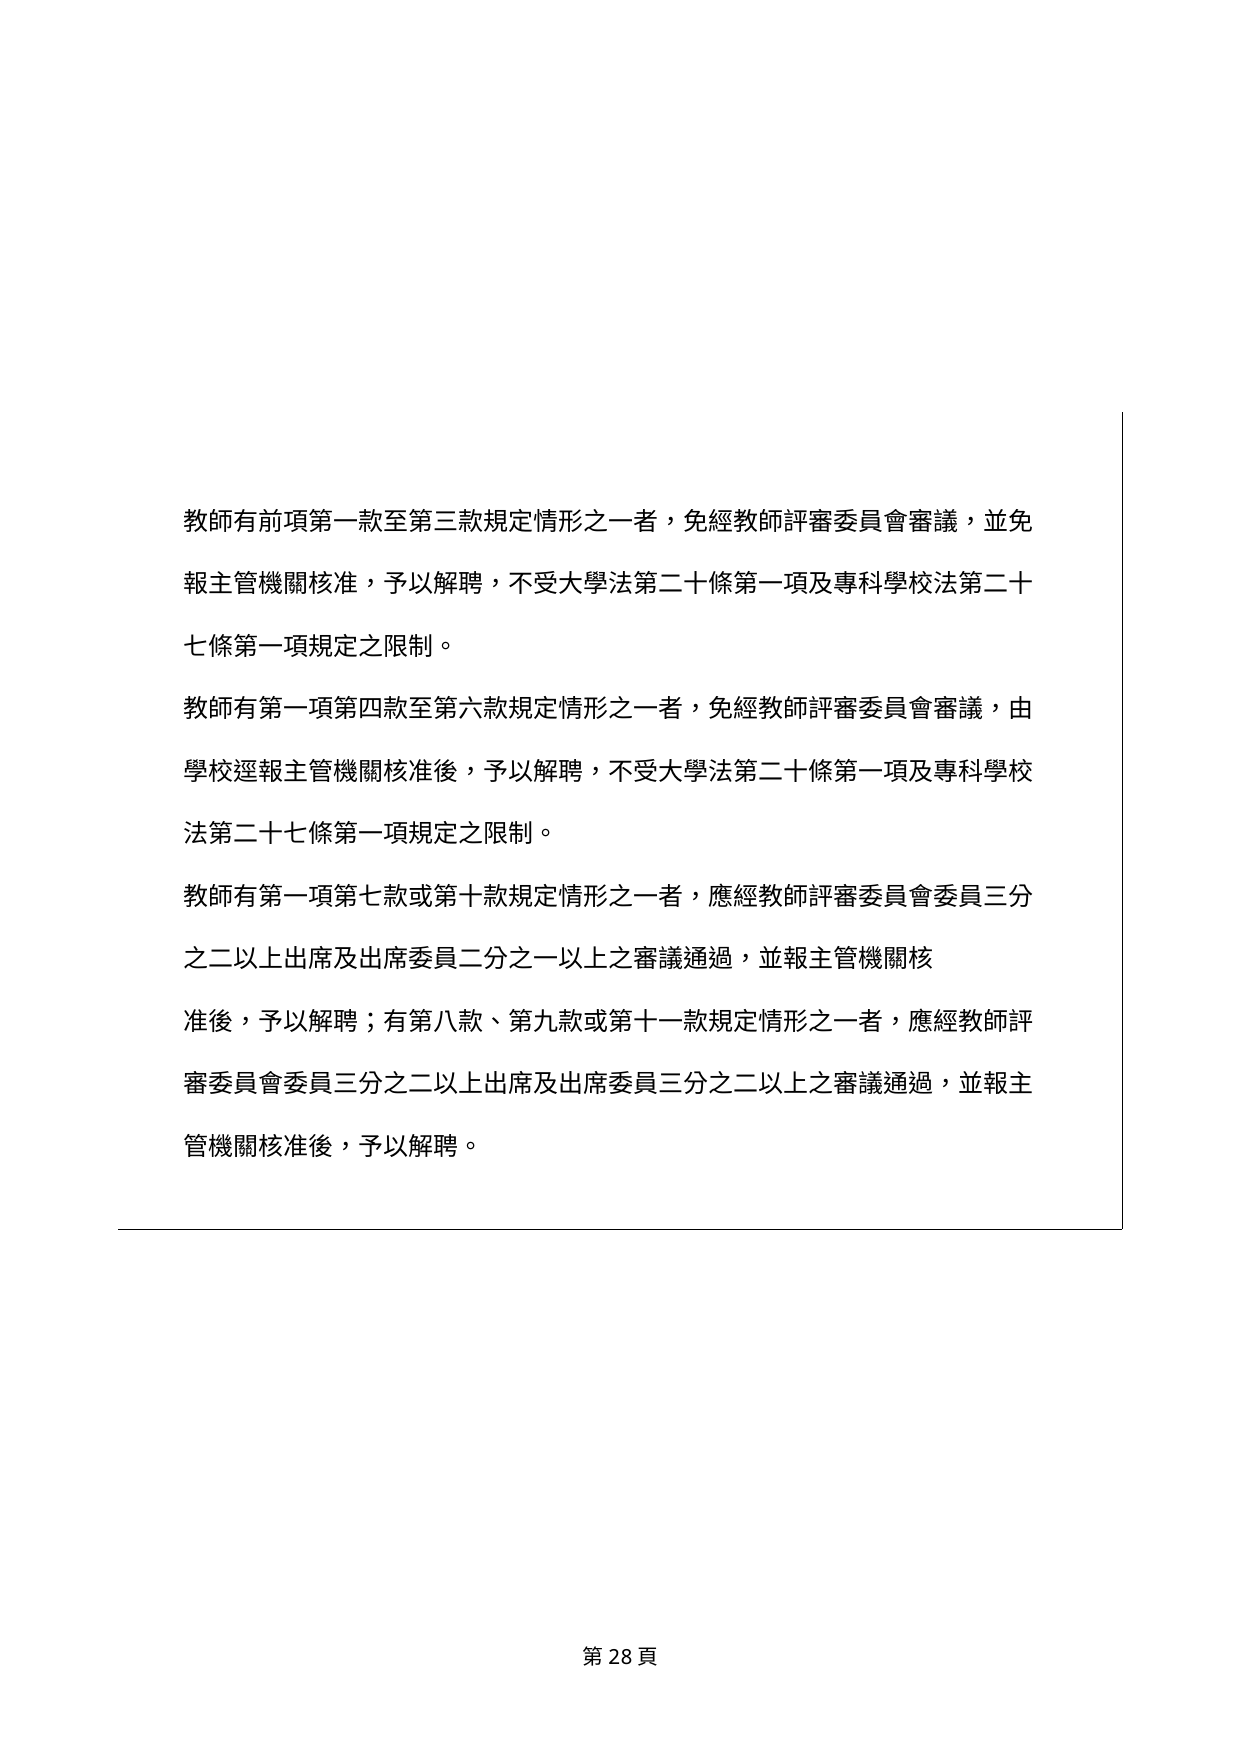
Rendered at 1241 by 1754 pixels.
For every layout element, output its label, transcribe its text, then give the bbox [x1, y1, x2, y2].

subtitle 教師有前項第一款至第三款規定情形之一者，免經教師評審委員會審議，並免報主管機關核准，予以解聘，不受大學法第二十條第一項及專科學校法第二十七條第一項規定之限制。 教師有第一項第四款至第六款規定情形之一者，免經教師評審委員會審議，由學校逕報主管機關核准後，予以解聘，不受大學法第二十條第一項及專科學校法第二十七條第一項規定之限制。 教師有第一項第七款或第十款規定情形之一者，應經教師評審委員會委員三分之二以上出席及出席委員二分之一以上之審議通過，並報主管機關核 准後，予以解聘；有第八款、第九款或第十一款規定情形之一者，應經教師評審委員會委員三分之二以上出席及出席委員三分之二以上之審議通過，並報主管機關核准後，予以解聘。 [118, 412, 1122, 1229]
